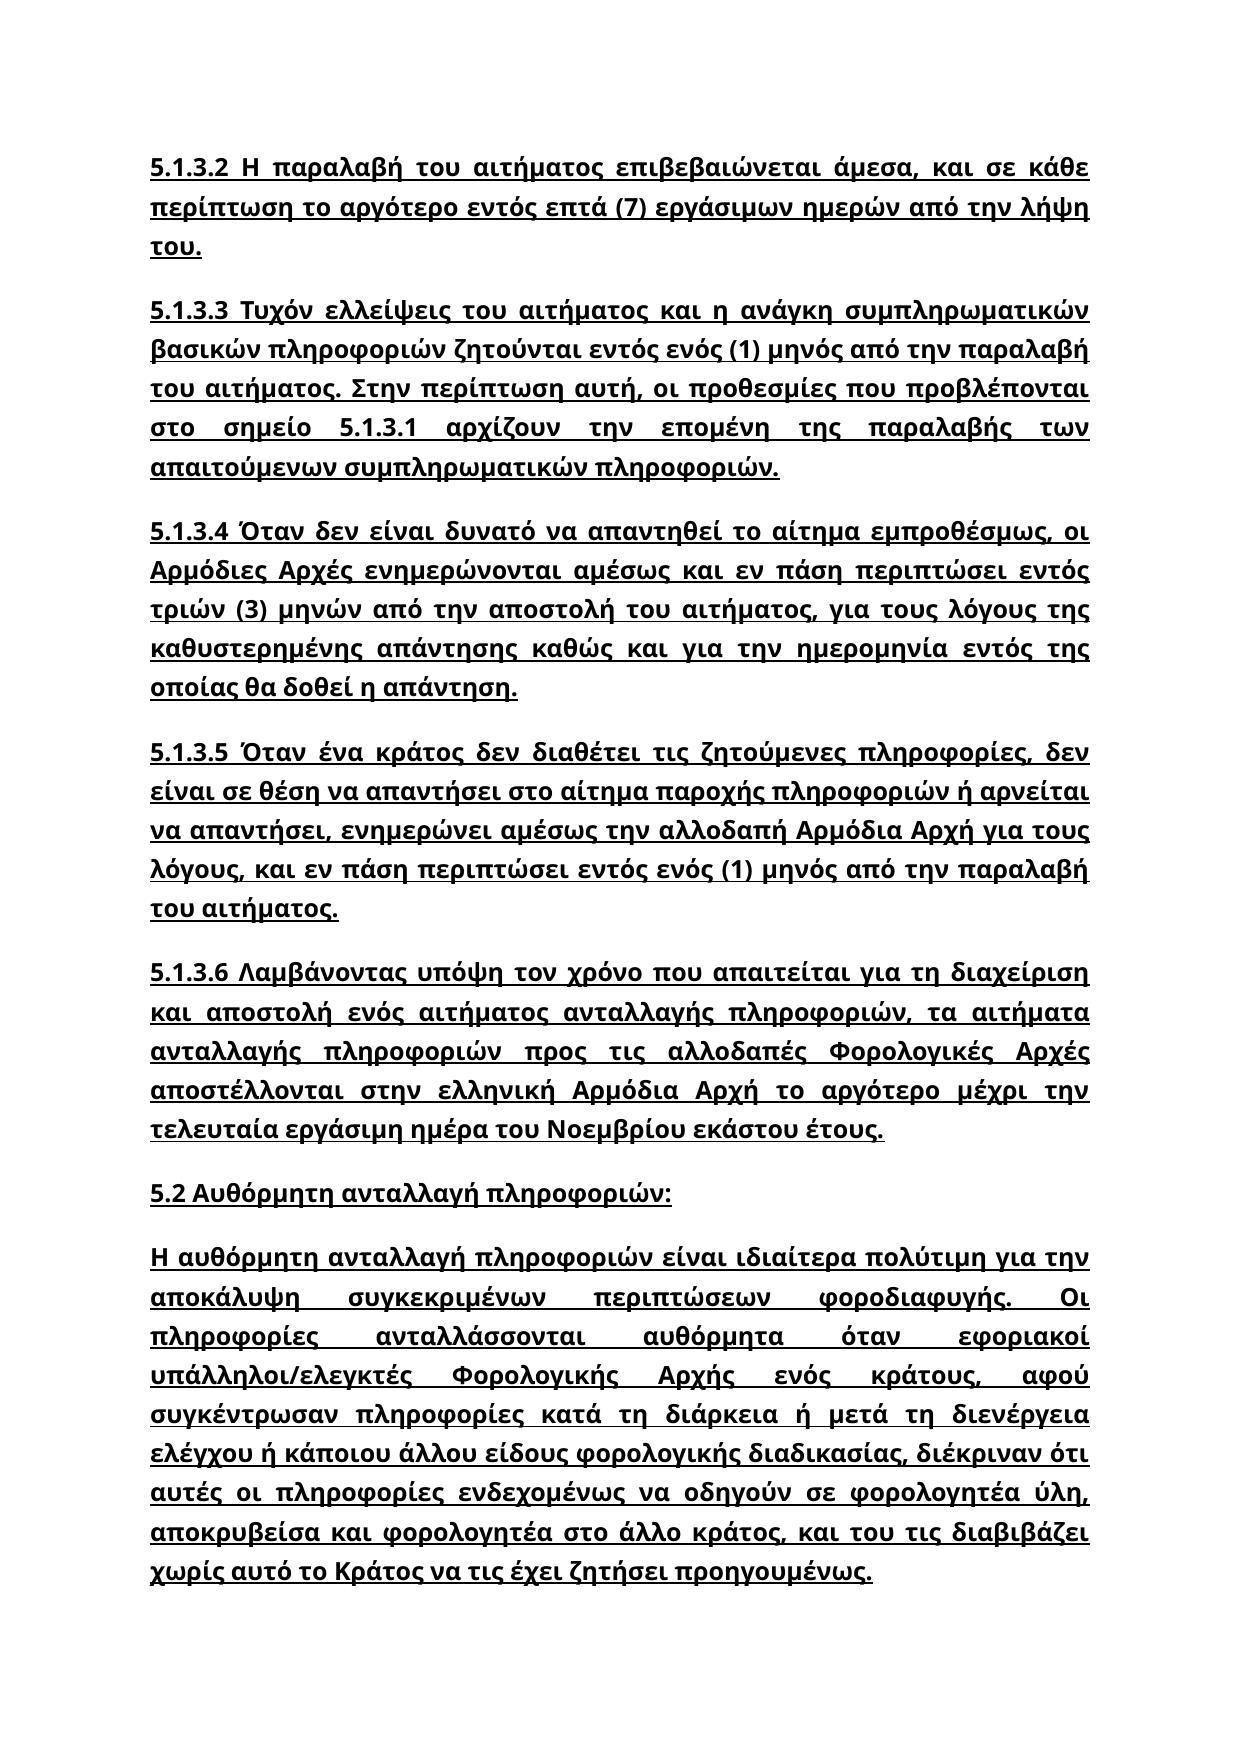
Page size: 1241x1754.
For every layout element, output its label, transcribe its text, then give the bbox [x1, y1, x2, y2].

text αυτές οι πληροφορίες ενδεχομένως να οδηγούν σε φορολογητέα ύλη, [150, 1467, 1090, 1504]
text στο σημείο 5.1.3.1 αρχίζουν την επομένη της παραλαβής των [150, 402, 1090, 439]
text 5.1.3.4 Όταν δεν είναι δυνατό να απαντηθεί το αίτημα εμπροθέσμως, οι [150, 513, 1090, 542]
text τελευταία εργάσιμη ημέρα του Νοεμβρίου εκάστου έτους. [150, 1103, 1090, 1146]
text αποκρυβείσα και φορολογητέα στο άλλο κράτος, και του τις διαβιβάζει [150, 1506, 1090, 1543]
text 5.1.3.3 Τυχόν ελλείψεις του αιτήματος και η ανάγκη συμπληρωματικών [150, 292, 1090, 321]
text περίπτωση το αργότερο εντός επτά (7) εργάσιμων ημερών από την λήψη [150, 181, 1090, 218]
text ανταλλαγής πληροφοριών προς τις αλλοδαπές Φορολογικές Αρχές [150, 1025, 1090, 1062]
text αποστέλλονται στην ελληνική Αρμόδια Αρχή το αργότερο μέχρι την [150, 1064, 1090, 1101]
text είναι σε θέση να απαντήσει στο αίτημα παροχής πληροφοριών ή αρνείται [150, 765, 1090, 802]
text του αιτήματος. Στην περίπτωση αυτή, οι προθεσμίες που προβλέπονται [150, 362, 1090, 400]
text του. [150, 220, 1090, 262]
text αποκάλυψη συγκεκριμένων περιπτώσεων φοροδιαφυγής. Οι [150, 1271, 1090, 1308]
text Η αυθόρμητη ανταλλαγή πληροφοριών είναι ιδιαίτερα πολύτιμη για την [150, 1240, 1090, 1269]
text και αποστολή ενός αιτήματος ανταλλαγής πληροφοριών, τα αιτήματα [150, 986, 1090, 1023]
text οποίας θα δοθεί η απάντηση. [150, 662, 1090, 704]
text 5.1.3.5 Όταν ένα κράτος δεν διαθέτει τις ζητούμενες πληροφορίες, δεν [150, 734, 1090, 763]
text λόγους, και εν πάση περιπτώσει εντός ενός (1) μηνός από την παραλαβή [150, 843, 1090, 881]
text ελέγχου ή κάποιου άλλου είδους φορολογικής διαδικασίας, διέκριναν ότι [150, 1427, 1090, 1465]
text 5.1.3.2 Η παραλαβή του αιτήματος επιβεβαιώνεται άμεσα, και σε κάθε [150, 150, 1090, 179]
text τριών (3) μηνών από την αποστολή του αιτήματος, για τους λόγους της [150, 583, 1090, 621]
text 5.2 Αυθόρμητη ανταλλαγή πληροφοριών: [150, 1176, 1090, 1210]
text Αρμόδιες Αρχές ενημερώνονται αμέσως και εν πάση περιπτώσει εντός [150, 544, 1090, 581]
text απαιτούμενων συμπληρωματικών πληροφοριών. [150, 441, 1090, 483]
text συγκέντρωσαν πληροφορίες κατά τη διάρκεια ή μετά τη διενέργεια [150, 1388, 1090, 1426]
text υπάλληλοι/ελεγκτές Φορολογικής Αρχής ενός κράτους, αφού [150, 1349, 1090, 1386]
text να απαντήσει, ενημερώνει αμέσως την αλλοδαπή Αρμόδια Αρχή για τους [150, 804, 1090, 841]
text 5.1.3.6 Λαμβάνοντας υπόψη τον χρόνο που απαιτείται για τη διαχείριση [150, 955, 1090, 984]
text χωρίς αυτό το Κράτος να τις έχει ζητήσει προηγουμένως. [150, 1545, 1090, 1587]
text βασικών πληροφοριών ζητούνται εντός ενός (1) μηνός από την παραλαβή [150, 323, 1090, 361]
text του αιτήματος. [150, 882, 1090, 925]
text πληροφορίες ανταλλάσσονται αυθόρμητα όταν εφοριακοί [150, 1310, 1090, 1347]
text καθυστερημένης απάντησης καθώς και για την ημερομηνία εντός της [150, 622, 1090, 660]
